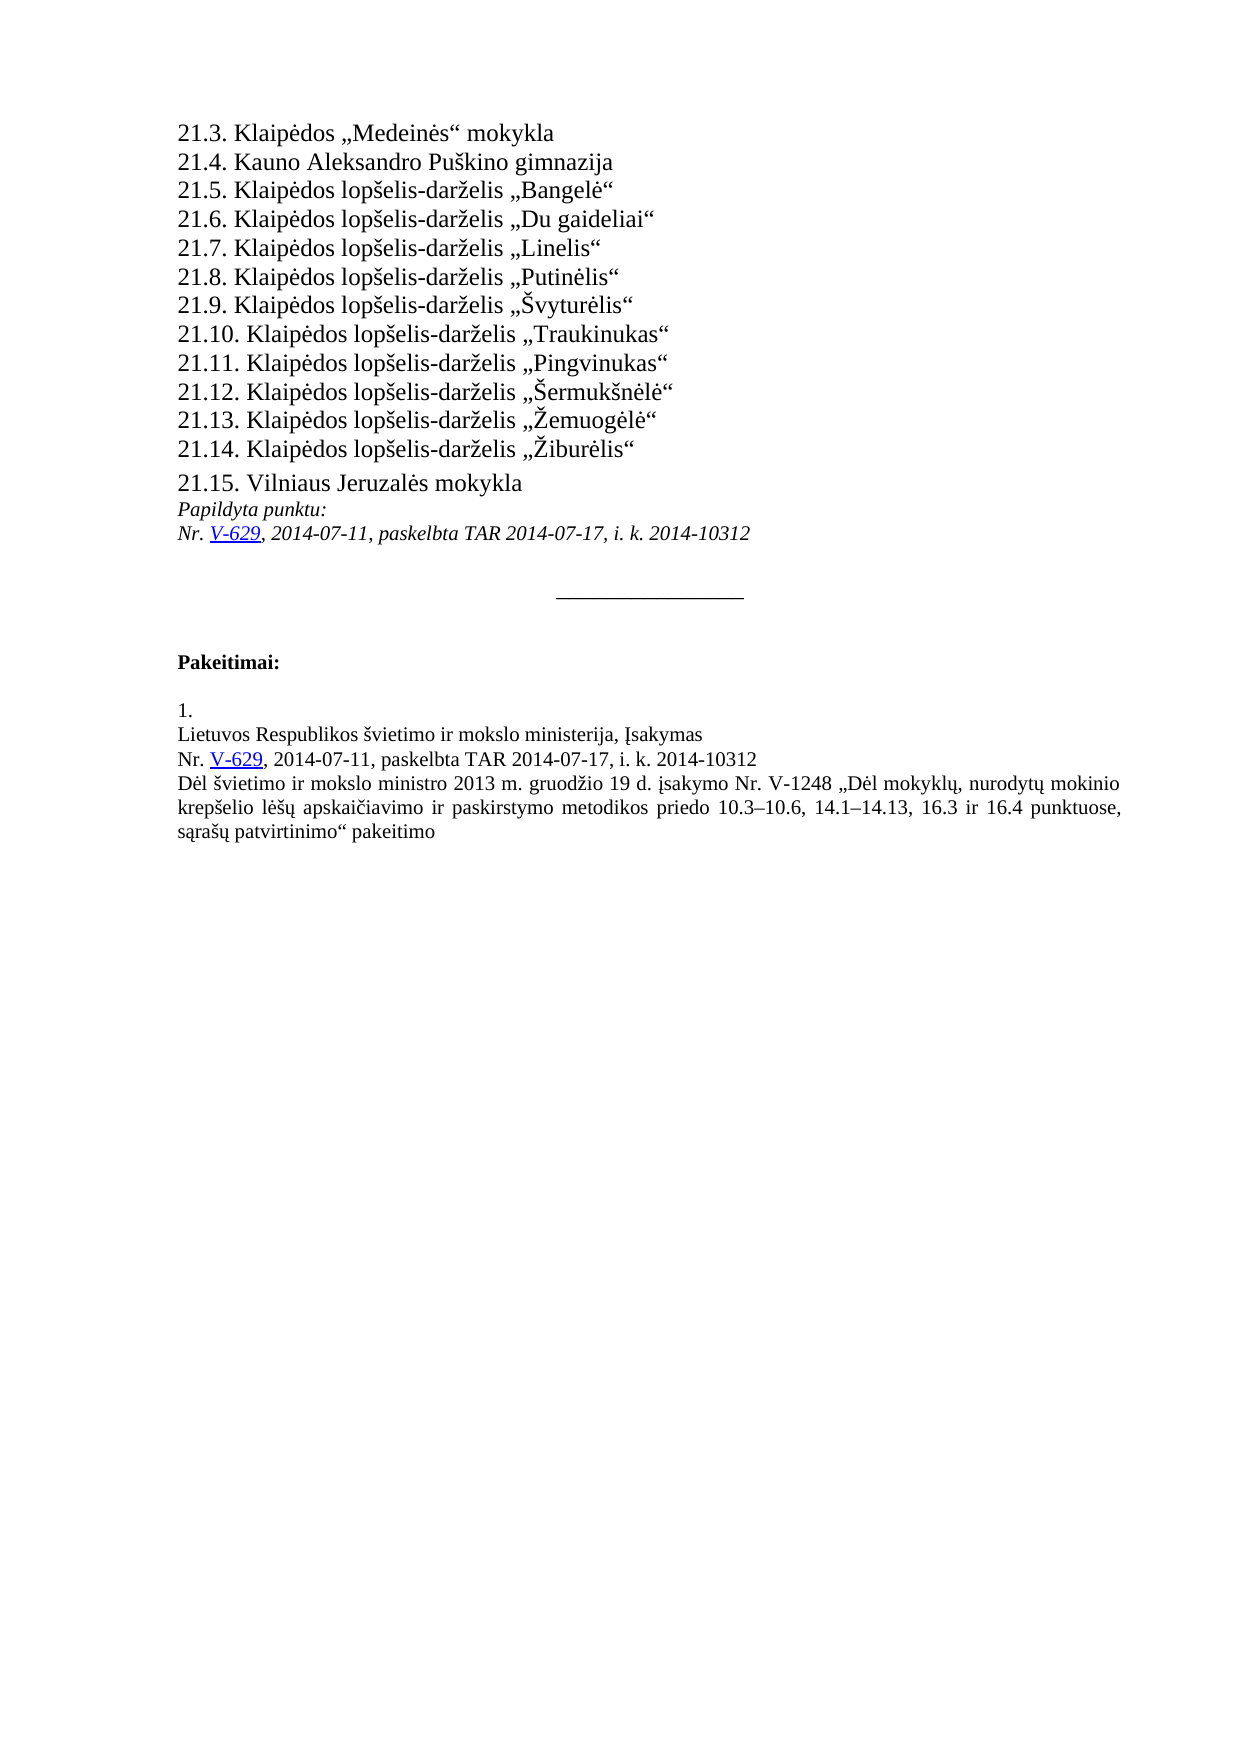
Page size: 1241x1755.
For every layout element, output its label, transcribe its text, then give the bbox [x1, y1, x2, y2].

text 21.10. Klaipėdos lopšelis-darželis „Traukinukas“ [177, 319, 1122, 348]
text 21.14. Klaipėdos lopšelis-darželis „Žiburėlis“ [177, 434, 1122, 463]
text 21.3. Klaipėdos „Medeinės“ mokykla [177, 118, 1122, 147]
text Dėl švietimo ir mokslo ministro 2013 m. gruodžio 19 d. įsakymo Nr. V-1248 „Dėl mokyklų, nurodytų mokinio krepšelio lėšų apskaičiavimo ir paskirstymo metodikos priedo 10.3–10.6, 14.1–14.13, 16.3 ir 16.4 punktuose, sąrašų patvirtinimo“ pakeitimo [177, 771, 1122, 843]
text 21.7. Klaipėdos lopšelis-darželis „Linelis“ [177, 233, 1122, 262]
text 1. [177, 698, 1122, 722]
text 21.12. Klaipėdos lopšelis-darželis „Šermukšnėlė“ [177, 377, 1122, 406]
text 21.6. Klaipėdos lopšelis-darželis „Du gaideliai“ [177, 204, 1122, 233]
text Lietuvos Respublikos švietimo ir mokslo ministerija, Įsakymas [177, 722, 1122, 746]
text 21.4. Kauno Aleksandro Puškino gimnazija [177, 147, 1122, 176]
text 21.13. Klaipėdos lopšelis-darželis „Žemuogėlė“ [177, 406, 1122, 434]
text Pakeitimai: [177, 650, 1122, 674]
text Papildyta punktu: [177, 496, 1122, 521]
text Nr. V-629, 2014-07-11, paskelbta TAR 2014-07-17, i. k. 2014-10312 [177, 746, 1122, 771]
text 21.9. Klaipėdos lopšelis-darželis „Švyturėlis“ [177, 291, 1122, 319]
text 21.15. Vilniaus Jeruzalės mokykla [177, 463, 1122, 496]
text _______________ [177, 573, 1122, 602]
text 21.8. Klaipėdos lopšelis-darželis „Putinėlis“ [177, 262, 1122, 291]
text 21.11. Klaipėdos lopšelis-darželis „Pingvinukas“ [177, 348, 1122, 377]
text Nr. V-629, 2014-07-11, paskelbta TAR 2014-07-17, i. k. 2014-10312 [177, 521, 1122, 544]
text 21.5. Klaipėdos lopšelis-darželis „Bangelė“ [177, 176, 1122, 204]
